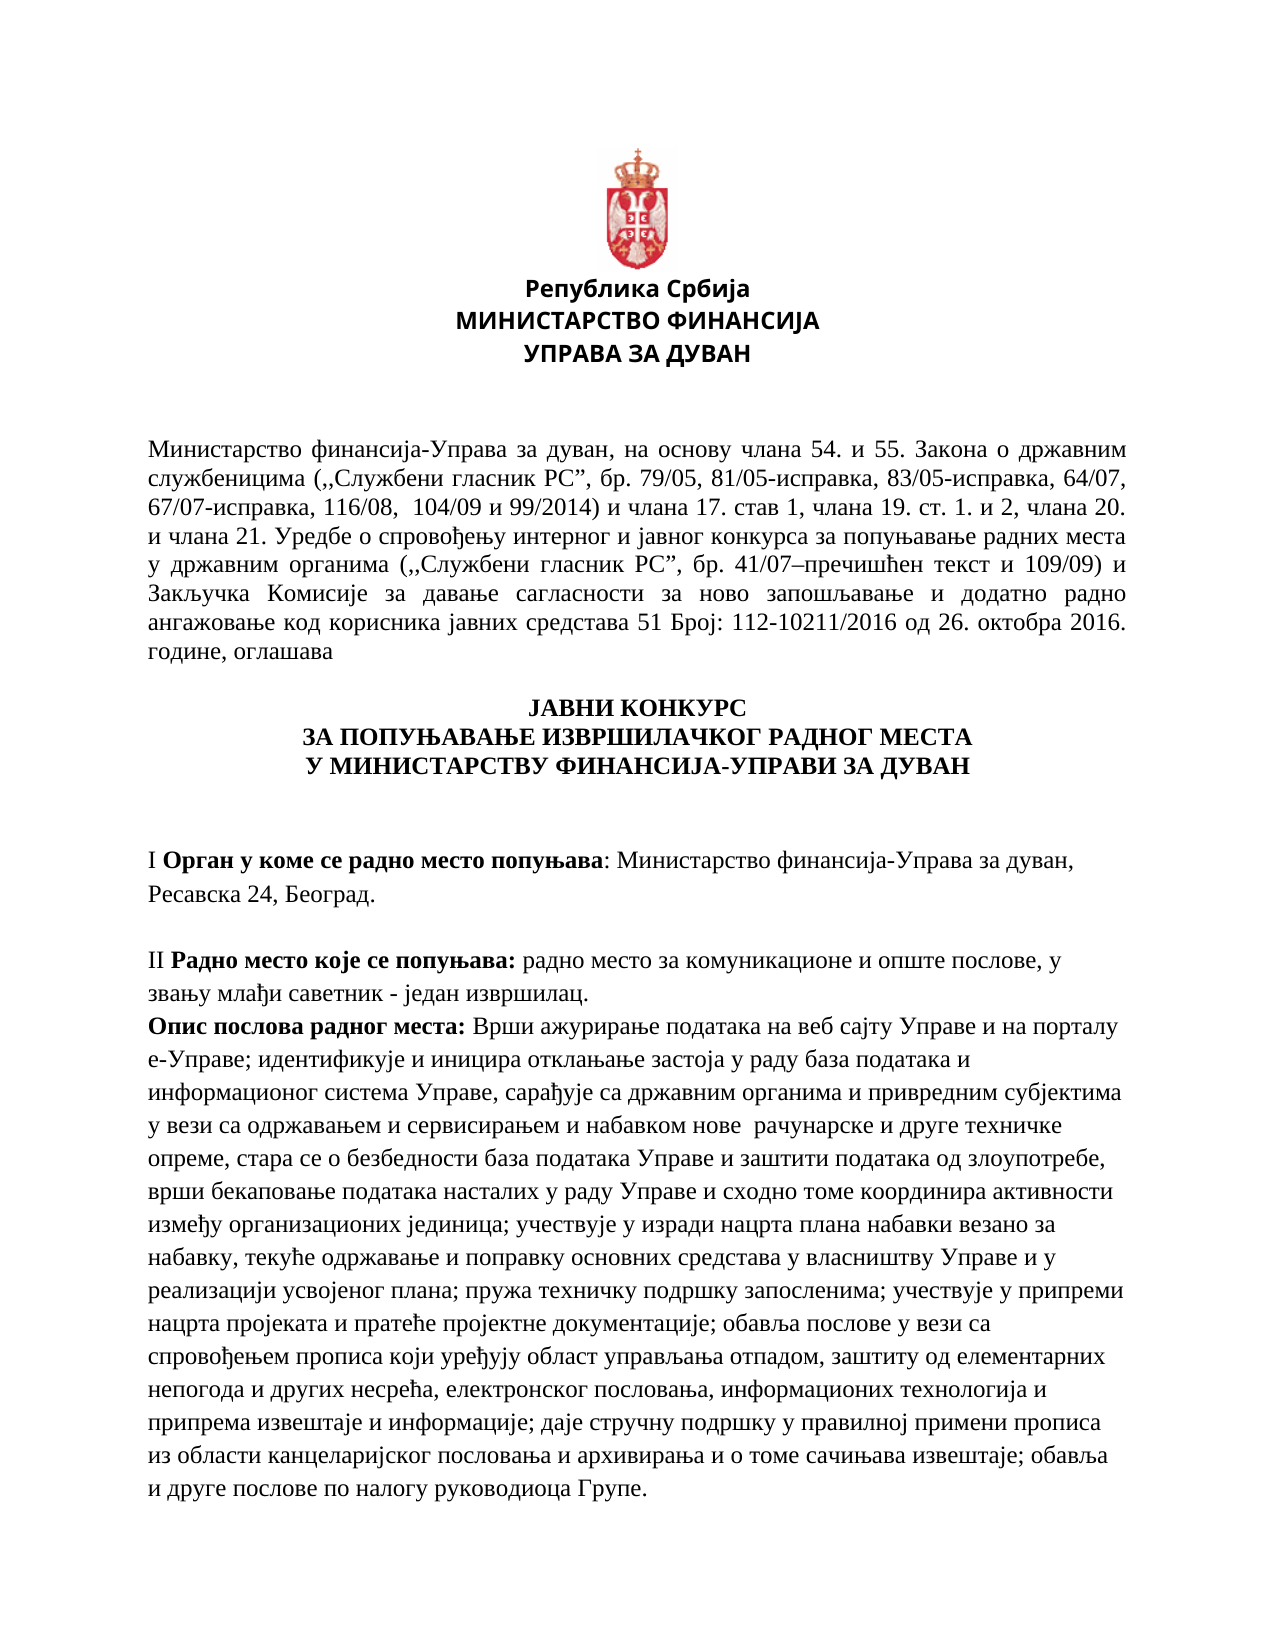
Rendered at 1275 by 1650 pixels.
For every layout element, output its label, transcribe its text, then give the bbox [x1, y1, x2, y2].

text ЈАВНИ КОНКУРС ЗА ПОПУЊАВАЊЕ ИЗВРШИЛАЧКОГ РАДНОГ МЕСТА У МИНИСТАРСТВУ ФИНАНСИЈА-УПРАВИ ЗА ДУВАН [148, 693, 1127, 779]
text МИНИСТАРСТВО ФИНАНСИЈА [148, 304, 1127, 337]
text I Орган у коме се радно место попуњава: Министарство финансија-Управа за дуван, Ресавска 24, Београд. II Радно место које се попуњава: радно место за комуникационе и опште послове, у звању млађи саветник - један извршилац. Опис послова радног места: Врши ажурирање података на веб сајту Управе и на порталу е-Управе; идентификује и иницира отклањање застоја у раду база података и информационог система Управе, сарађује са државним органима и привредним субјектима у вези са одржавањем и сервисирањем и набавком нове рачунарске и друге техничке опреме, стара се о безбедности база података Управе и заштити података од злоупотребе, врши бекаповање података насталих у раду Управе и сходно томе координира активности између организационих јединица; учествује у изради нацрта плана набавки везано за набавку, текуће одржавање и поправку основних средстава у власништву Управе и у реализацији усвојеног плана; пружа техничку подршку запосленима; учествује у припреми нацрта пројеката и пратеће пројектне документације; oбавља послове у вези са спровођењем прописа који уређују област управљања отпадом, заштиту од елементарних непогода и других несрећа, електронског пословања, информационих технологија и припрема извештаје и информације; даје стручну подршку у правилној примени прописа из области канцеларијског пословања и архивирања и о томе сачињава извештаје; обавља и друге послове по налогу руководиоца Групе. [148, 779, 1127, 1502]
text УПРАВА ЗА ДУВАН [148, 337, 1127, 369]
text Министарство финансија-Управа за дуван, на основу члана 54. и 55. Закона о државним службеницима (,,Службени гласник РС”, бр. 79/05, 81/05-исправка, 83/05-исправка, 64/07, 67/07-исправка, 116/08, 104/09 и 99/2014) и члана 17. став 1, члана 19. ст. 1. и 2, члана 20. и члана 21. Уредбе о спровођењу интерног и јавног конкурса за попуњавање радних места у државним органима (,,Службени гласник РС”, бр. 41/07–пречишћен текст и 109/09) и Закључка Комисије за давање сагласности за ново запошљавање и додатно радно ангажовање код корисника јавних средстава 51 Број: 112-10211/2016 од 26. октобра 2016. године, оглашава [148, 434, 1127, 664]
text Република Србија [148, 272, 1127, 304]
